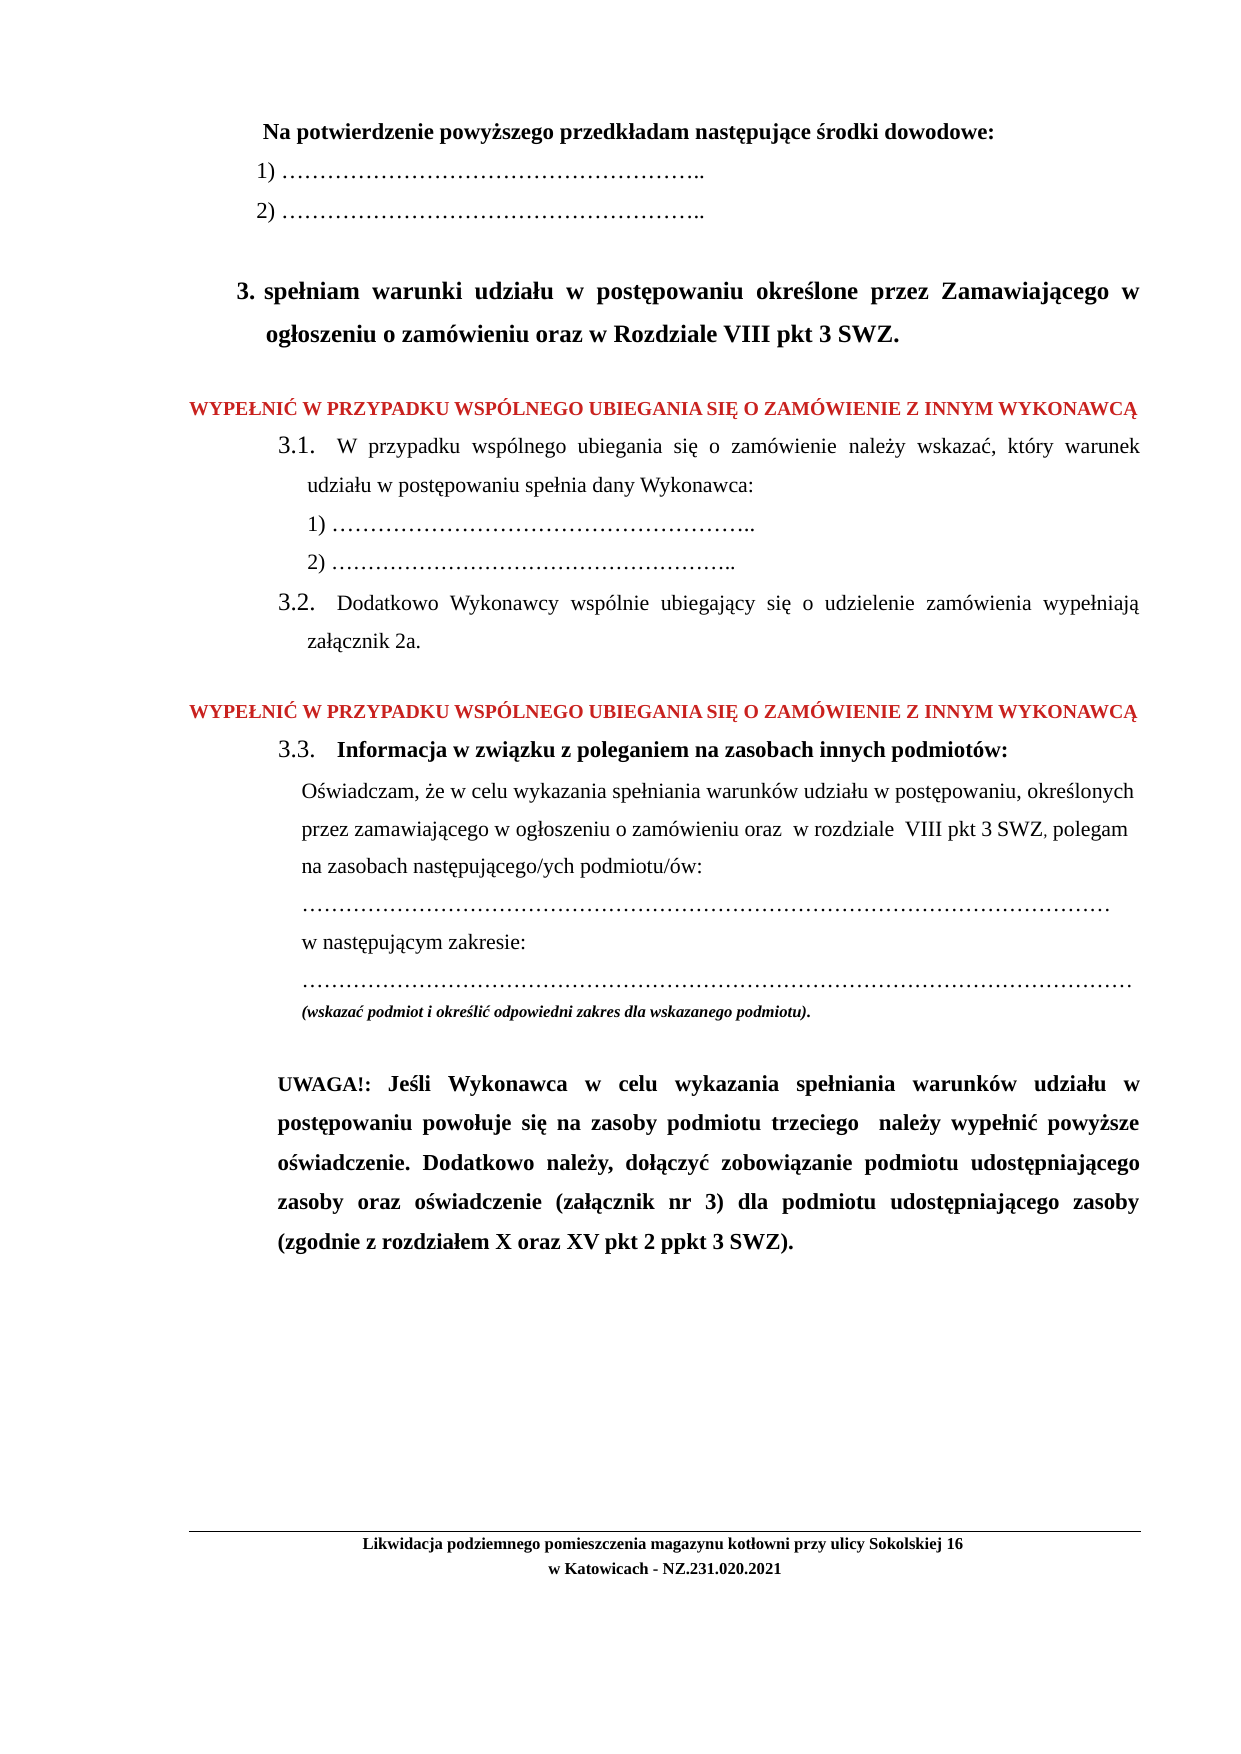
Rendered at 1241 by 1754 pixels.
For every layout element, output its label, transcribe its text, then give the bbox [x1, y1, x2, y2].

list W przypadku wspólnego ubiegania się o zamówienie należy wskazać, który warunek udziału w postępowaniu spełnia dany Wykonawca: [272, 431, 1141, 497]
list w następującym zakresie: [264, 929, 1141, 954]
text Na potwierdzenie powyższego przedkładam następujące środki dowodowe: [189, 118, 1141, 144]
list WYPEŁNIĆ W PRZYPADKU WSPÓLNEGO UBIEGANIA SIĘ O ZAMÓWIENIE Z INNYM WYKONAWCĄ [189, 700, 1141, 723]
text 1) ……………………………………………….. [189, 158, 1138, 184]
list UWAGA!: Jeśli Wykonawca w celu wykazania spełniania warunków udziału w postępowaniu powołuje się na zasoby podmiotu trzeciego należy wypełnić powyższe oświadczenie. Dodatkowo należy, dołączyć zobowiązanie podmiotu udostępniającego zasoby oraz oświadczenie (załącznik nr 3) dla podmiotu udostępniającego zasoby (zgodnie z rozdziałem X oraz XV pkt 2 ppkt 3 SWZ). [277, 1070, 1141, 1254]
list Dodatkowo Wykonawcy wspólnie ubiegający się o udzielenie zamówienia wypełniają załącznik 2a. [272, 587, 1141, 654]
list ……………………………………………………………………………………………………(wskazać podmiot i określić odpowiedni zakres dla wskazanego podmiotu). [264, 967, 1141, 1021]
list Oświadczam, że w celu wykazania spełniania warunków udziału w postępowaniu, określonych przez zamawiającego w ogłoszeniu o zamówieniu oraz w rozdziale VIII pkt 3 SWZ, polegam na zasobach następującego/ych podmiotu/ów: ………………………………………………………………………………………………… [264, 778, 1141, 916]
list spełniam warunki udziału w postępowaniu określone przez Zamawiającego w ogłoszeniu o zamówieniu oraz w Rozdziale VIII pkt 3 SWZ. [230, 276, 1141, 348]
list WYPEŁNIĆ W PRZYPADKU WSPÓLNEGO UBIEGANIA SIĘ O ZAMÓWIENIE Z INNYM WYKONAWCĄ [189, 396, 1141, 419]
list Informacja w związku z poleganiem na zasobach innych podmiotów: [272, 734, 1141, 763]
list 1) ……………………………………………….. [272, 510, 1141, 536]
list 2) ……………………………………………….. [272, 549, 1141, 574]
text 2) ……………………………………………….. [189, 197, 1138, 223]
